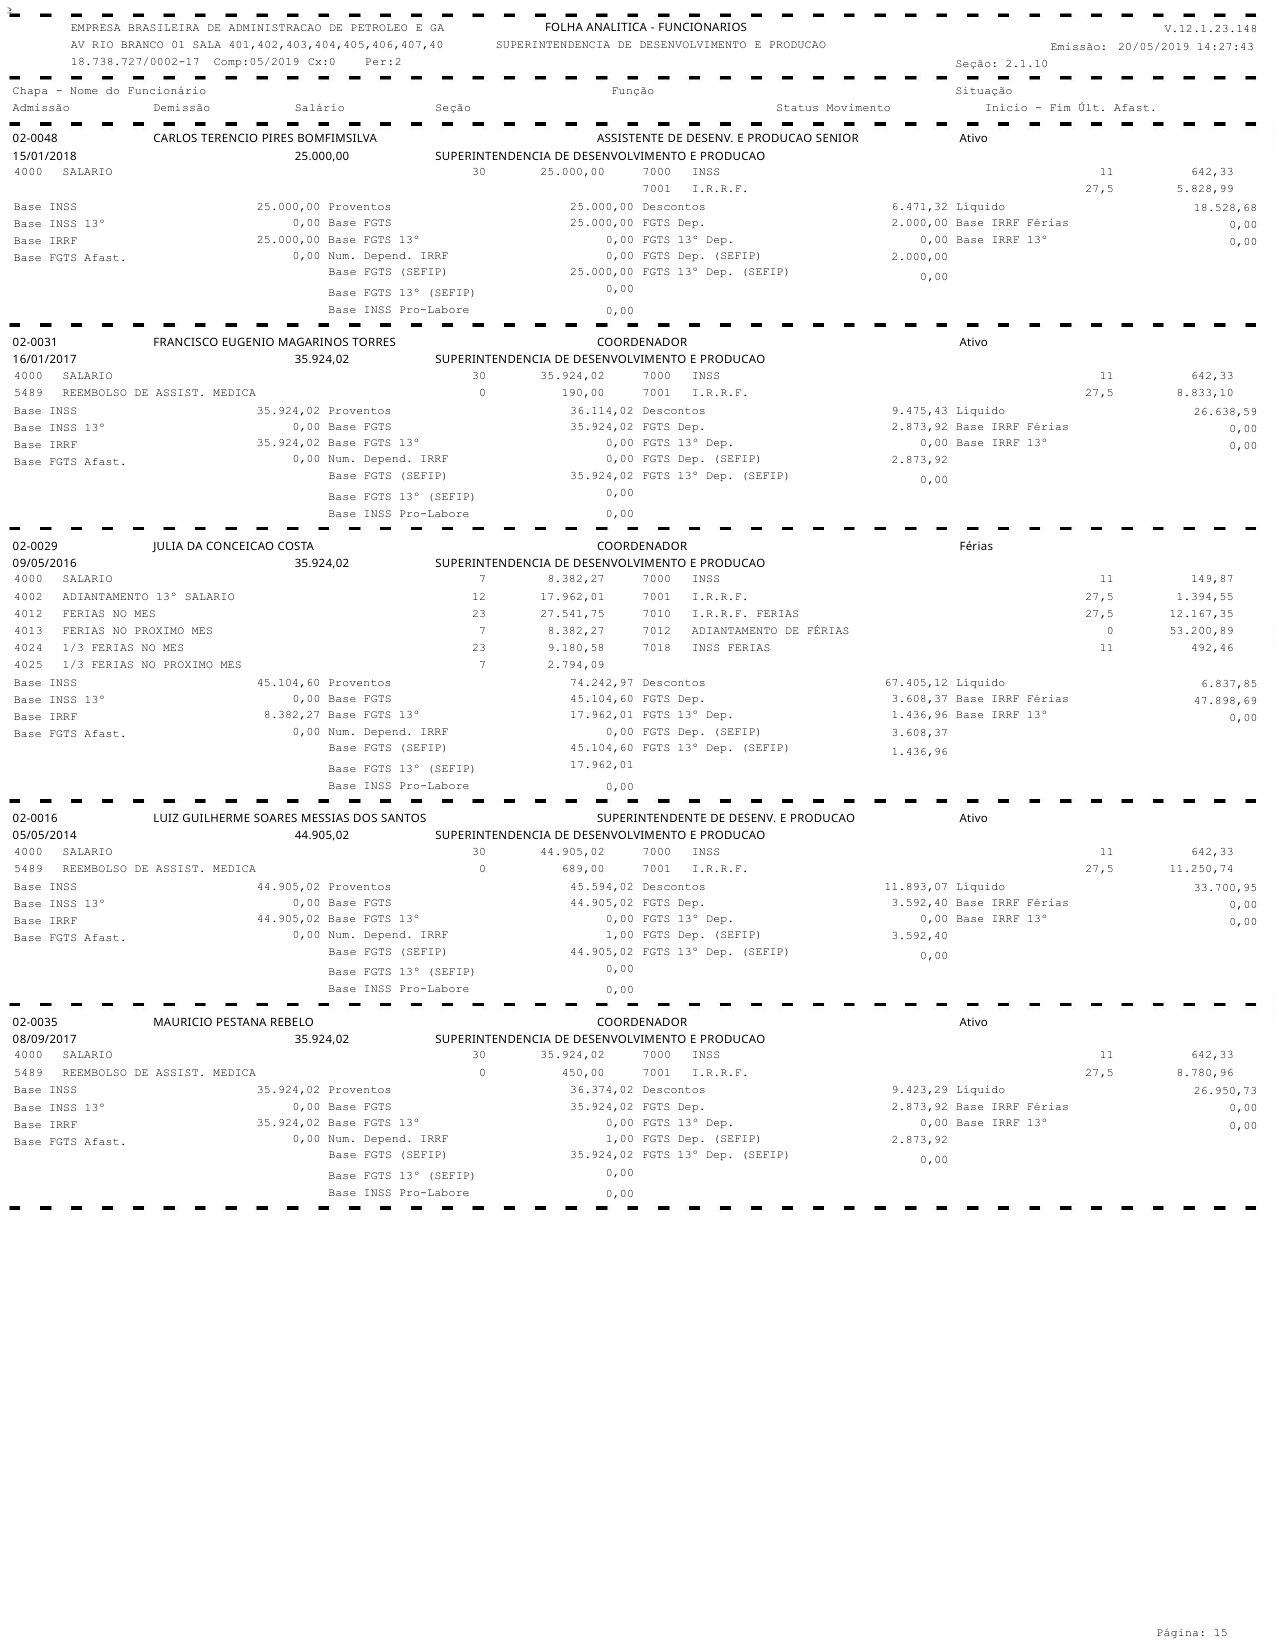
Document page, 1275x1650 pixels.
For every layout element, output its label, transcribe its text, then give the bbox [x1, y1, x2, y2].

text 35.924,02 [294, 1033, 376, 1046]
text I.R.R.F. [692, 182, 766, 195]
text I.R.R.F. [692, 1065, 766, 1079]
text Base FGTS (SEFIP) [328, 265, 474, 278]
text 20/05/2019 14:27:43 [1118, 39, 1275, 53]
text 27,5 [1085, 385, 1131, 399]
text Base IRRF [13, 1117, 123, 1131]
text Admissão Demissão [12, 101, 236, 114]
text ADIANTAMENTO 13º SALARIO [62, 589, 260, 603]
text Per:2 [364, 54, 419, 68]
text 1/3 FERIAS NO PROXIMO MES [62, 658, 267, 671]
text 8.833,10 [1176, 385, 1251, 399]
text 4 [14, 572, 21, 586]
text 44.905,02 [540, 844, 622, 858]
text 45.104,60 FGTS 13º Dep. (SEFIP) [570, 741, 817, 754]
text 5 [14, 1065, 21, 1079]
text 5/01/2018 [19, 149, 101, 163]
text INSS [692, 844, 738, 858]
text Salário [294, 101, 362, 114]
text 492,46 [1191, 640, 1251, 654]
text Base INSS [13, 676, 95, 689]
text INSS FERIAS [692, 640, 873, 654]
text 0 [479, 861, 503, 875]
text 7000 [642, 368, 688, 382]
text Base INSS Pro-Labore [328, 506, 500, 520]
text SALARIO [62, 164, 130, 178]
text 0,00 [920, 473, 966, 486]
text 5 [14, 861, 21, 875]
text COORDENADOR [597, 539, 693, 553]
text 0,00 [920, 269, 966, 283]
text COORDENADOR [597, 336, 693, 349]
text INSS [692, 1048, 738, 1062]
text 11 [1099, 1048, 1131, 1062]
text 27.541,75 [540, 606, 622, 620]
text Base IRRF [13, 914, 123, 927]
text 0,00 [606, 983, 651, 997]
text 1 [71, 54, 78, 68]
text 25.000,00 Descontos [570, 200, 817, 213]
text 33.700,95 [1193, 880, 1275, 894]
text 0,00 Base IRRF 13º [920, 232, 1095, 246]
text 0 [12, 812, 19, 825]
text ASSISTENTE DE DESENV. E PRODUCAO SENIOR [597, 132, 902, 146]
text 7000 [642, 164, 688, 178]
text 642,33 [1191, 844, 1251, 858]
text 25.000,00 FGTS Dep. [570, 216, 817, 229]
text 0,00 [606, 962, 817, 975]
text 1.436,96 Base IRRF 13º [891, 708, 1095, 722]
text 0,00 FGTS 13º Dep. [606, 232, 817, 246]
text 8.382,27 [547, 572, 622, 586]
text 47.898,69 [1193, 694, 1275, 707]
picture [0, 0, 1275, 1650]
text Base INSS 13º [13, 217, 123, 230]
text 4 [14, 606, 21, 620]
text 35.924,02 FGTS 13º Dep. (SEFIP) [570, 468, 817, 482]
text I.R.R.F. [692, 385, 766, 399]
text 0,00 Base FGTS [292, 692, 474, 705]
text 23 [472, 641, 503, 654]
text 3.608,37 [891, 725, 1095, 739]
text 0,00 [606, 303, 651, 317]
text 0,00 FGTS Dep. (SEFIP) [606, 248, 817, 262]
text 27,5 [1085, 1065, 1131, 1079]
text Base FGTS (SEFIP) [328, 944, 474, 958]
text 642,33 [1191, 1048, 1251, 1062]
text 35.924,02 Base FGTS 13º [257, 1116, 474, 1129]
text SALARIO [62, 368, 281, 382]
text MAURICIO PESTANA REBELO [153, 1016, 343, 1029]
text 1.394,55 [1176, 589, 1251, 603]
text 44.905,02 FGTS 13º Dep. (SEFIP) [570, 944, 817, 958]
text 0,00 [1229, 897, 1275, 911]
text 7 [479, 623, 503, 637]
text Base INSS [13, 879, 95, 893]
text 7012 [642, 623, 688, 637]
text 45.104,60 Proventos [257, 676, 474, 689]
text 5.828,99 [1176, 182, 1251, 195]
text 2.000,00 Base IRRF Férias [891, 216, 1095, 229]
text 35.924,02 [540, 368, 622, 382]
text 0,00 Base IRRF 13º [920, 436, 1095, 449]
text 689,00 [562, 861, 622, 875]
text 0,00 [606, 1187, 651, 1200]
text Base FGTS 13º (SEFIP) [328, 761, 500, 775]
text 0 [1107, 623, 1131, 637]
text 6.471,32 Líquido [891, 200, 1095, 213]
text 001 [650, 182, 688, 195]
text 35.924,02 Proventos [257, 403, 474, 417]
text 0 [479, 1065, 503, 1079]
text 23 [472, 606, 503, 620]
text 0 [12, 829, 19, 842]
text 0,00 Base FGTS [292, 216, 474, 229]
text 0,00 FGTS 13º Dep. [606, 1116, 817, 1129]
text INSS [692, 368, 738, 382]
text 489 [21, 385, 60, 399]
text 0 [12, 1033, 19, 1046]
text Base INSS [13, 1083, 95, 1097]
text FERIAS NO PROXIMO MES [62, 623, 236, 637]
text Base FGTS (SEFIP) [328, 741, 474, 754]
text 000 [21, 368, 60, 382]
text Ativo [959, 132, 1012, 146]
text 8.382,27 Base FGTS 13º [264, 708, 474, 722]
text Ativo [959, 336, 1012, 349]
text FOLHA ANALITICA - FUNCIONARIOS [545, 20, 785, 34]
text 4 [14, 589, 21, 603]
text Base IRRF [13, 234, 123, 247]
text Base FGTS (SEFIP) [328, 1148, 474, 1162]
text 2.873,92 [891, 1133, 1095, 1146]
text 45.594,02 Descontos [570, 879, 817, 893]
text 11.250,74 [1169, 861, 1251, 875]
text 4 [14, 1048, 21, 1062]
text 7001 [642, 385, 688, 399]
text 5/05/2014 [19, 829, 101, 842]
text 0 [12, 132, 19, 146]
text 450,00 [562, 1065, 622, 1079]
text 0,00 [1229, 218, 1275, 231]
text 7018 [642, 640, 688, 654]
text Base FGTS Afast. [13, 931, 145, 944]
text 2-0016 [19, 812, 80, 825]
text Base FGTS (SEFIP) [328, 468, 474, 482]
text 11 [1099, 844, 1131, 858]
text 36.374,02 Descontos [570, 1083, 817, 1097]
text Base INSS 13º [13, 1100, 123, 1114]
text 0,00 Num. Depend. IRRF [292, 724, 474, 738]
text Base FGTS 13º (SEFIP) [328, 285, 500, 299]
text 2-0031 [19, 336, 80, 349]
text 0,00 FGTS Dep. (SEFIP) [606, 724, 817, 738]
text Base INSS 13º [13, 897, 123, 910]
text 0,00 FGTS Dep. (SEFIP) [606, 452, 817, 466]
text 0,00 [920, 949, 966, 962]
text 4 [14, 844, 21, 858]
text 35.924,02 Base FGTS 13º [257, 436, 474, 449]
text 27,5 [1085, 589, 1131, 603]
text 9.423,29 Líquido [891, 1083, 1095, 1097]
text 25.000,00 Base FGTS 13º [257, 232, 474, 246]
text 489 [21, 1065, 60, 1079]
text 013 [21, 623, 60, 637]
text 44.905,02 Base FGTS 13º [257, 912, 474, 925]
text 000 [21, 1048, 60, 1062]
text Base IRRF [13, 438, 123, 451]
text 000 [21, 164, 60, 178]
text 8.780,96 [1176, 1065, 1251, 1079]
text 11 [1099, 641, 1131, 654]
text 11 [1099, 368, 1131, 382]
text 7000 [642, 572, 688, 586]
text Férias [959, 539, 1019, 553]
text 002 [21, 589, 60, 603]
text Base INSS 13º [13, 693, 123, 706]
text REEMBOLSO DE ASSIST. MEDICA [62, 385, 281, 399]
text Base INSS [13, 200, 95, 213]
text Base FGTS 13º (SEFIP) [328, 1169, 500, 1182]
text Base INSS Pro-Labore [328, 778, 500, 792]
text I.R.R.F. [692, 589, 766, 603]
text Base FGTS Afast. [13, 455, 145, 468]
text AV RIO BRANCO 01 SALA 401,402,403,404,405,406,407,40 [71, 37, 469, 51]
text 7 [642, 182, 650, 195]
text SUPERINTENDENCIA DE DESENVOLVIMENTO E PRODUCAO [435, 557, 791, 570]
text 012 [21, 606, 60, 620]
text 30 [472, 368, 503, 382]
text Ativo [959, 812, 1012, 825]
text 0,00 [606, 1165, 817, 1179]
text 8/09/2017 [19, 1033, 101, 1046]
text 5 [14, 385, 21, 399]
text 642,33 [1191, 368, 1251, 382]
text CARLOS TERENCIO PIRES BOMFIMSILVA [153, 132, 415, 146]
text Ativo [959, 1016, 1012, 1029]
text 17.962,01 [540, 589, 622, 603]
text 11 [1099, 572, 1131, 586]
text 44.905,02 [294, 829, 376, 842]
text 0 [12, 557, 19, 570]
text 0,00 Base IRRF 13º [920, 1116, 1095, 1129]
text 7000 [642, 844, 688, 858]
text Base INSS Pro-Labore [328, 302, 500, 316]
text 9.180,58 [547, 640, 622, 654]
text Base FGTS Afast. [13, 1134, 145, 1148]
text 025 [21, 657, 60, 671]
text 7001 [642, 589, 688, 603]
text Base FGTS Afast. [13, 251, 145, 264]
text SALARIO [62, 1048, 130, 1062]
text 2.873,92 Base IRRF Férias [891, 1099, 1095, 1113]
text 7 [479, 572, 503, 586]
text 2.794,09 [547, 657, 622, 671]
text 000 [21, 844, 60, 858]
text Base INSS [13, 403, 95, 417]
text 0,00 Base IRRF 13º [920, 912, 1095, 925]
text 7000 [642, 1048, 688, 1062]
text SUPERINTENDENTE DE DESENV. E PRODUCAO [597, 812, 888, 825]
text 2.873,92 [891, 453, 1095, 466]
text Seção [435, 101, 488, 114]
text I.R.R.F. [692, 861, 766, 875]
text 53.200,89 [1169, 623, 1251, 637]
text 0,00 FGTS 13º Dep. [606, 912, 817, 925]
text SUPERINTENDENCIA DE DESENVOLVIMENTO E PRODUCAO [435, 353, 791, 366]
text 4 [14, 164, 21, 178]
text 45.104,60 FGTS Dep. [570, 692, 817, 705]
text 2-0035 [19, 1016, 80, 1029]
text 3.592,40 Base IRRF Férias [891, 896, 1095, 909]
text 9/05/2016 [19, 557, 101, 570]
text 0,00 [1229, 439, 1275, 452]
text EMPRESA BRASILEIRA DE ADMINISTRACAO DE PETROLEO E GA [71, 20, 469, 34]
text 4 [14, 623, 21, 637]
text 35.924,02 [540, 1048, 622, 1062]
text 4 [14, 640, 21, 654]
text Base INSS 13º [13, 421, 123, 434]
text 0 [12, 1016, 19, 1029]
text 44.905,02 FGTS Dep. [570, 896, 817, 909]
text 35.924,02 Proventos [257, 1083, 474, 1097]
text 44.905,02 Proventos [257, 879, 474, 893]
text 3.608,37 Base IRRF Férias [891, 692, 1095, 705]
text 1 [12, 353, 19, 366]
text 17.962,01 FGTS 13º Dep. [570, 708, 817, 722]
text FRANCISCO EUGENIO MAGARINOS TORRES [153, 336, 422, 349]
text 2.873,92 Base IRRF Férias [891, 420, 1095, 433]
text 7001 [642, 861, 688, 875]
text 25.000,00 [294, 149, 415, 163]
text 0 [12, 336, 19, 349]
text 0,00 [606, 779, 651, 793]
text INSS [692, 572, 738, 586]
text 25.000,00 [540, 164, 622, 178]
text 35.924,02 FGTS Dep. [570, 420, 817, 433]
text REEMBOLSO DE ASSIST. MEDICA [62, 861, 281, 875]
text Emissão: [1050, 39, 1118, 53]
text 7 [479, 658, 503, 671]
text SUPERINTENDENCIA DE DESENVOLVIMENTO E PRODUCAO [435, 1033, 791, 1046]
text 30 [472, 164, 503, 178]
text Status Movimento [776, 101, 908, 114]
text 2-0048 [19, 132, 80, 146]
text 9.475,43 Líquido [891, 403, 1095, 417]
text 8.738.727/0002-17 Comp:05/2019 Cx:0 [78, 54, 361, 68]
text 35.924,02 [294, 353, 422, 366]
text 1.436,96 [891, 745, 966, 758]
text 11.893,07 Líquido [884, 879, 1095, 893]
text Base IRRF [13, 710, 123, 723]
text 36.114,02 Descontos [570, 403, 817, 417]
text 35.924,02 [294, 557, 376, 570]
text 0 [479, 385, 503, 399]
text 0,00 [606, 486, 817, 499]
text 0,00 Num. Depend. IRRF [292, 1132, 474, 1145]
text 000 [21, 572, 60, 586]
text REEMBOLSO DE ASSIST. MEDICA [62, 1065, 281, 1079]
text 25.000,00 Proventos [257, 200, 474, 213]
text 67.405,12 Líquido [884, 676, 1095, 689]
text Situação [955, 84, 1066, 97]
text Base INSS Pro-Labore [328, 1186, 500, 1199]
text 149,87 [1191, 572, 1251, 586]
text 30 [472, 1048, 503, 1062]
text SUPERINTENDENCIA DE DESENVOLVIMENTO E PRODUCAO [496, 37, 851, 51]
text 6/01/2017 [19, 353, 101, 366]
text SALARIO [62, 844, 130, 858]
text 26.950,73 [1193, 1084, 1275, 1097]
text 2-0029 [19, 539, 80, 553]
text 74.242,97 Descontos [570, 676, 817, 689]
text ADIANTAMENTO DE FÉRIAS [692, 623, 873, 637]
text Base FGTS 13º (SEFIP) [328, 965, 500, 978]
text 0,00 [1229, 235, 1275, 248]
text 1 [12, 149, 19, 163]
text Seção: 2.1.10 [955, 56, 1066, 70]
text SUPERINTENDENCIA DE DESENVOLVIMENTO E PRODUCAO [435, 149, 902, 163]
text 6.837,85 [1201, 677, 1275, 690]
text 024 [21, 640, 60, 654]
text 27,5 [1085, 861, 1131, 875]
text Base INSS Pro-Labore [328, 982, 500, 996]
text Página: 15 [1156, 1626, 1244, 1639]
text Início - Fim Últ. Afast. [985, 101, 1182, 114]
text 489 [21, 861, 60, 875]
text LUIZ GUILHERME SOARES MESSIAS DOS SANTOS [153, 812, 466, 825]
text 11 [1099, 164, 1131, 178]
text 0,00 Num. Depend. IRRF [292, 248, 474, 262]
text 190,00 [562, 385, 622, 399]
text 0,00 Base FGTS [292, 1099, 474, 1113]
text 18.528,68 [1193, 201, 1275, 214]
text SUPERINTENDENCIA DE DESENVOLVIMENTO E PRODUCAO [435, 829, 791, 842]
text 8.382,27 [547, 623, 622, 637]
text 0,00 Base FGTS [292, 420, 474, 433]
text COORDENADOR [597, 1016, 693, 1029]
text 25.000,00 FGTS 13º Dep. (SEFIP) [570, 265, 817, 278]
text Chapa - Nome do Funcionário [12, 84, 236, 97]
text 3.592,40 [891, 929, 1095, 942]
text 0,00 [1229, 711, 1275, 724]
text 7001 [642, 1065, 688, 1079]
text 27,5 [1085, 182, 1131, 195]
text 0,00 [1229, 421, 1275, 435]
text 0,00 Num. Depend. IRRF [292, 452, 474, 466]
text 26.638,59 [1193, 404, 1275, 418]
text 0,00 [1229, 1118, 1275, 1132]
text 0,00 [1229, 1101, 1275, 1114]
text SALARIO [62, 572, 130, 586]
text 12 [472, 589, 503, 603]
text 35.924,02 FGTS Dep. [570, 1099, 817, 1113]
text 1,00 FGTS Dep. (SEFIP) [606, 928, 817, 942]
text Base FGTS Afast. [13, 727, 145, 741]
text I.R.R.F. FERIAS [692, 606, 873, 620]
text Base FGTS 13º (SEFIP) [328, 489, 500, 503]
text 35.924,02 FGTS 13º Dep. (SEFIP) [570, 1148, 817, 1162]
text 0,00 [606, 507, 651, 521]
text 0,00 Num. Depend. IRRF [292, 928, 474, 942]
text 0,00 [920, 1153, 966, 1166]
text JULIA DA CONCEICAO COSTA [153, 539, 351, 553]
text INSS [692, 164, 738, 178]
text 0,00 Base FGTS [292, 896, 474, 909]
text 17.962,01 [570, 758, 817, 771]
text 0,00 FGTS 13º Dep. [606, 436, 817, 449]
text 4 [14, 368, 21, 382]
text 1,00 FGTS Dep. (SEFIP) [606, 1132, 817, 1145]
text Função [611, 84, 672, 97]
text 642,33 [1191, 164, 1251, 178]
text V.12.1.23.148 [1164, 22, 1275, 35]
text 0,00 [1229, 914, 1275, 928]
text 12.167,35 [1169, 606, 1251, 620]
text 0,00 [606, 282, 817, 295]
text 1/3 FERIAS NO MES [62, 641, 236, 654]
text FERIAS NO MES [62, 606, 260, 620]
text 4 [14, 657, 21, 671]
text 0 [12, 539, 19, 553]
text 7010 [642, 606, 688, 620]
text 27,5 [1085, 606, 1131, 620]
text 30 [472, 844, 503, 858]
text 2.000,00 [891, 249, 1095, 263]
